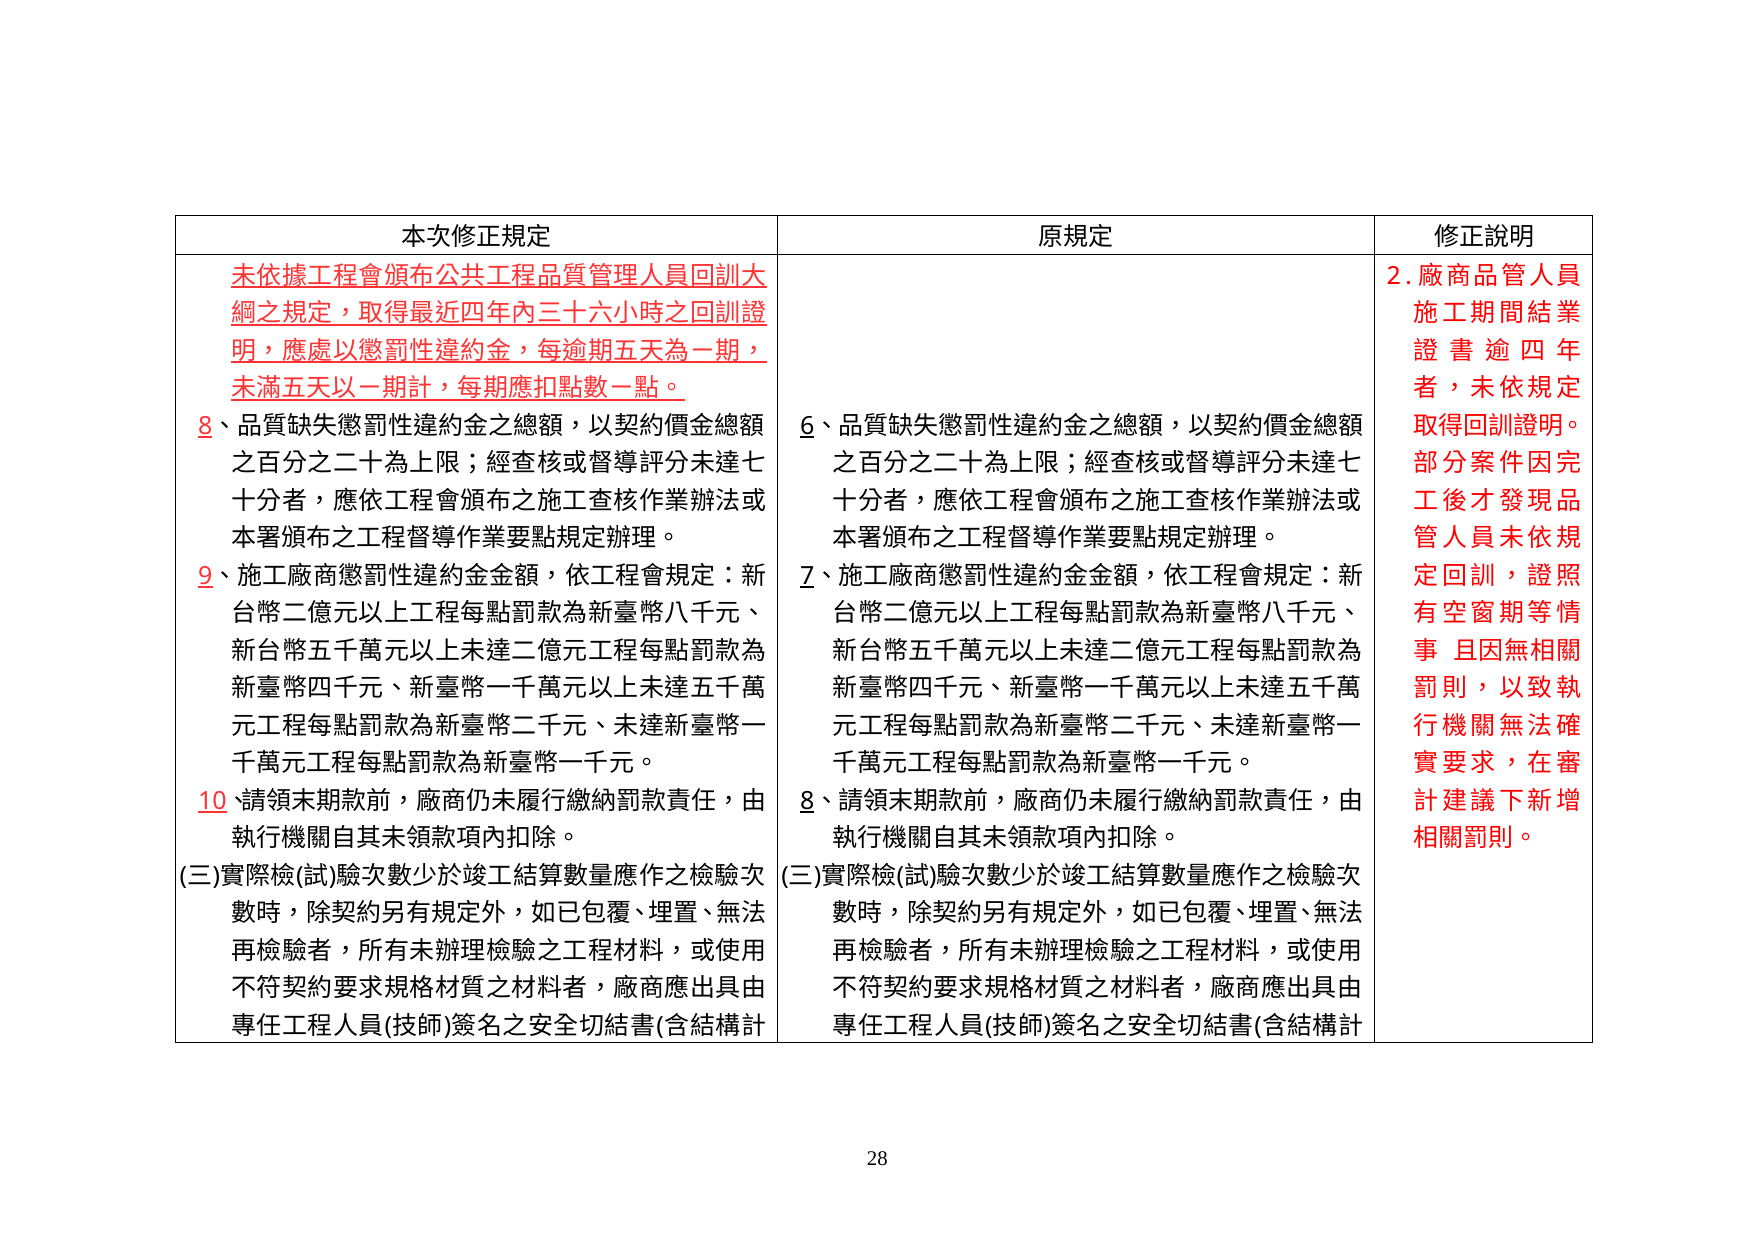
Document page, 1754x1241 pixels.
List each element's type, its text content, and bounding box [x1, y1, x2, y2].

table_header 原規定 [778, 216, 1374, 254]
table_header 本次修正規定 [176, 216, 777, 254]
table_cell 未依據工程會頒布公共工程品質管理人員回訓大綱之規定，取得最近四年內三十六小時之回訓證明，應處以懲罰性違約金，每逾期五天為ㄧ期，未滿五天以ㄧ期計，每期應扣點數ㄧ點。 8、品質缺失懲罰性違約金之總額，以契約價金總額之百分之二十為上限；經查核或督導評分未達七十分者，應依工程會頒布之施工查核作業辦法或本署頒布之工程督導作業要點規定辦理。 9、施工廠商懲罰性違約金金額，依工程會規定：新台幣二億元以上工程每點罰款為新臺幣八千元、新台幣五千萬元以上未達二億元工程每點罰款為新臺幣四千元、新臺幣一千萬元以上未達五千萬元工程每點罰款為新臺幣二千元、未達新臺幣一千萬元工程每點罰款為新臺幣一千元。 10、請領末期款前，廠商仍未履行繳納罰款責任，由執行機關自其未領款項內扣除。 (三)實際檢(試)驗次數少於竣工結算數量應作之檢驗次數時，除契約另有規定外，如已包覆、埋置、無法再檢驗者，所有未辦理檢驗之工程材料，或使用不符契約要求規格材質之材料者，廠商應出具由專任工程人員(技師)簽名之安全切結書(含結構計 [176, 255, 777, 1042]
table_cell 2.廠商品管人員施工期間結業證書逾四年者，未依規定取得回訓證明。部分案件因完工後才發現品管人員未依規定回訓，證照有空窗期等情事 且因無相關罰則，以致執行機關無法確實要求，在審計建議下新增相關罰則。 [1375, 255, 1592, 1042]
table_cell 6、品質缺失懲罰性違約金之總額，以契約價金總額之百分之二十為上限；經查核或督導評分未達七十分者，應依工程會頒布之施工查核作業辦法或本署頒布之工程督導作業要點規定辦理。 7、施工廠商懲罰性違約金金額，依工程會規定：新台幣二億元以上工程每點罰款為新臺幣八千元、新台幣五千萬元以上未達二億元工程每點罰款為新臺幣四千元、新臺幣一千萬元以上未達五千萬元工程每點罰款為新臺幣二千元、未達新臺幣一千萬元工程每點罰款為新臺幣一千元。 8、請領末期款前，廠商仍未履行繳納罰款責任，由執行機關自其未領款項內扣除。 (三)實際檢(試)驗次數少於竣工結算數量應作之檢驗次數時，除契約另有規定外，如已包覆、埋置、無法再檢驗者，所有未辦理檢驗之工程材料，或使用不符契約要求規格材質之材料者，廠商應出具由專任工程人員(技師)簽名之安全切結書(含結構計 [778, 255, 1374, 1042]
table_header 修正說明 [1375, 216, 1592, 254]
